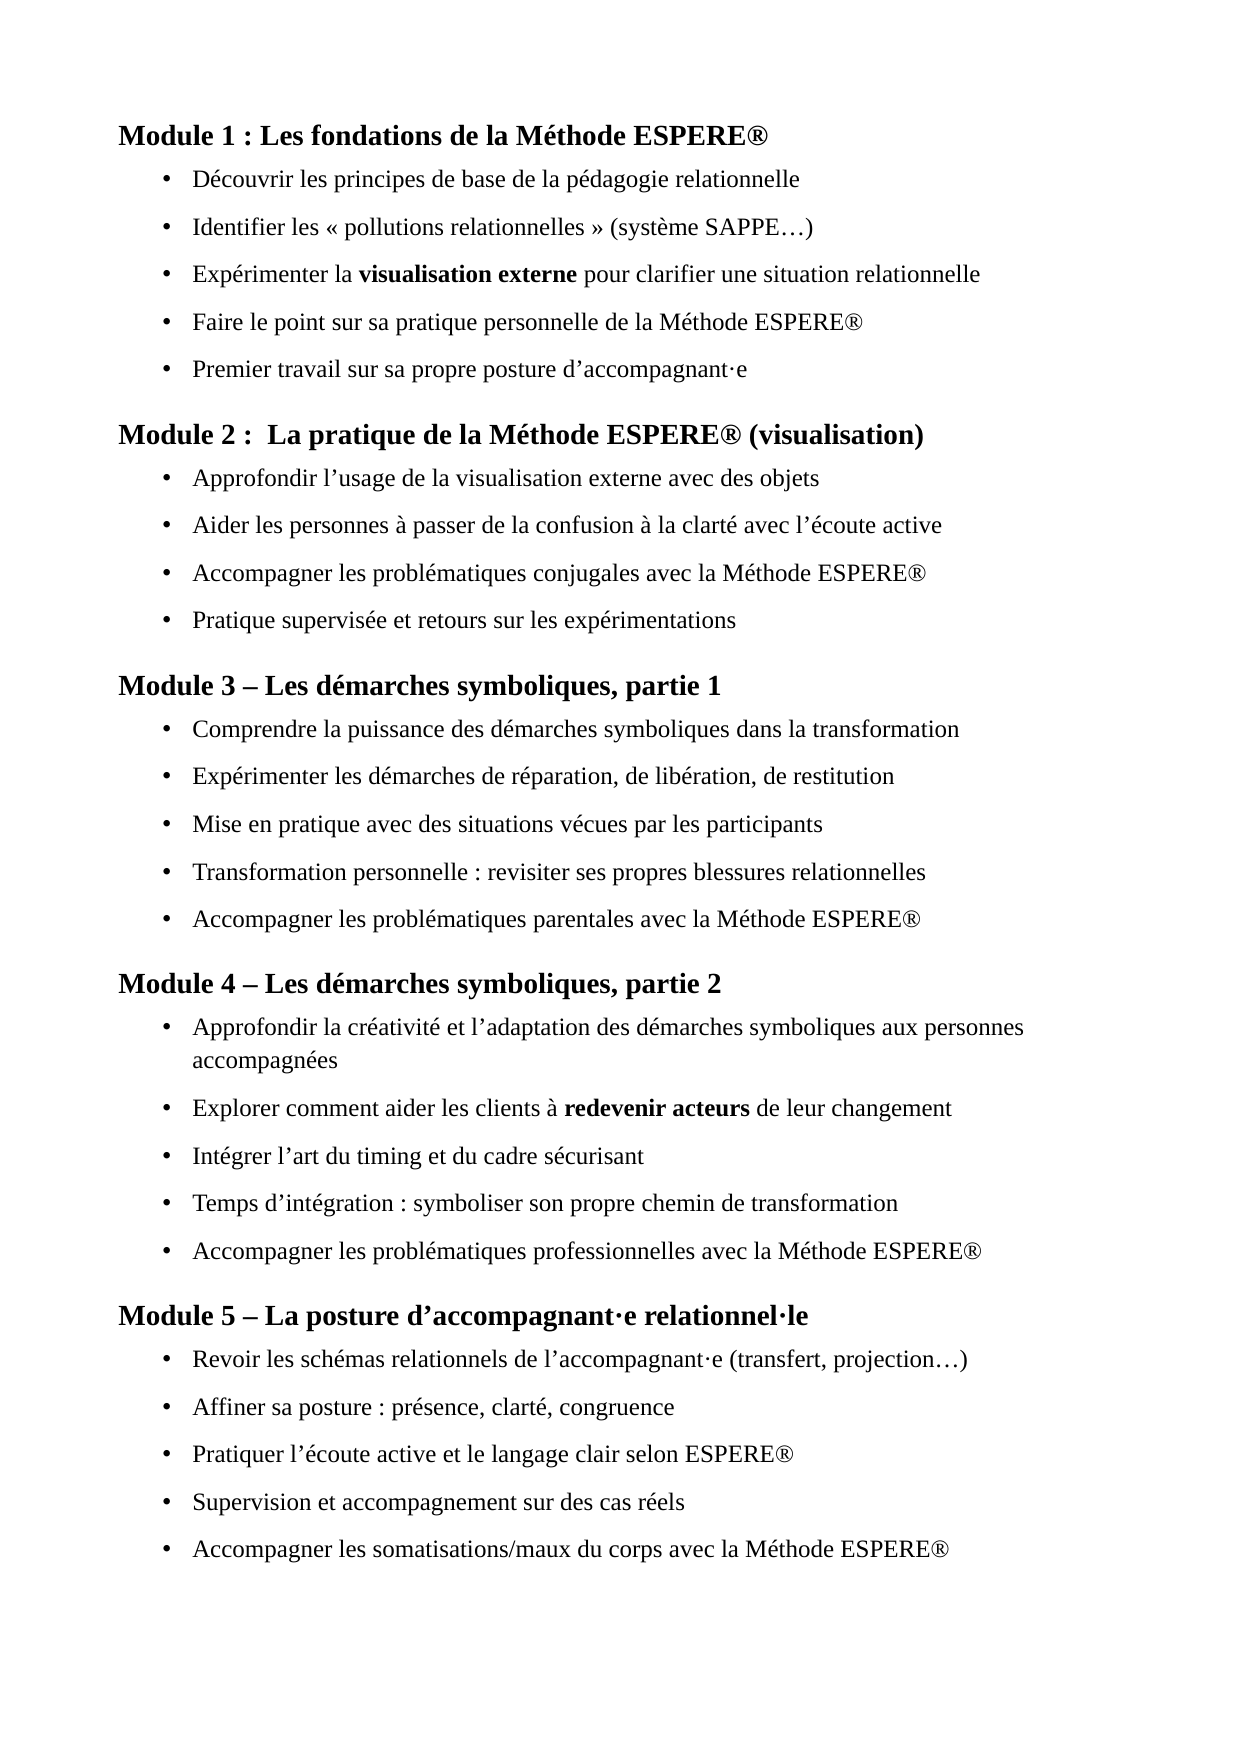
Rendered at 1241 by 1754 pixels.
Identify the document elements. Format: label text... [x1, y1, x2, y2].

list Pratiquer l’écoute active et le langage clair selon ESPERE® [162, 1439, 1122, 1468]
list Mise en pratique avec des situations vécues par les participants [162, 809, 1122, 838]
list Identifier les « pollutions relationnelles » (système SAPPE…) [162, 212, 1122, 241]
list Faire le point sur sa pratique personnelle de la Méthode ESPERE® [162, 307, 1122, 336]
subtitle Module 1 : Les fondations de la Méthode ESPERE® [118, 118, 1122, 152]
list Intégrer l’art du timing et du cadre sécurisant [162, 1141, 1122, 1169]
subtitle Module 4 – Les démarches symboliques, partie 2 [118, 966, 1122, 1000]
list Explorer comment aider les clients à redevenir acteurs de leur changement [162, 1093, 1122, 1122]
list Accompagner les somatisations/maux du corps avec la Méthode ESPERE® [162, 1534, 1122, 1563]
subtitle Module 2 : La pratique de la Méthode ESPERE® (visualisation) [118, 417, 1122, 450]
list Accompagner les problématiques parentales avec la Méthode ESPERE® [162, 904, 1122, 933]
list Approfondir la créativité et l’adaptation des démarches symboliques aux personnes accompagnées [162, 1012, 1122, 1074]
subtitle Module 5 – La posture d’accompagnant·e relationnel·le [118, 1298, 1122, 1332]
list Revoir les schémas relationnels de l’accompagnant·e (transfert, projection…) [162, 1344, 1122, 1373]
list Approfondir l’usage de la visualisation externe avec des objets [162, 463, 1122, 492]
list Aider les personnes à passer de la confusion à la clarté avec l’écoute active [162, 510, 1122, 539]
list Supervision et accompagnement sur des cas réels [162, 1487, 1122, 1516]
list Expérimenter les démarches de réparation, de libération, de restitution [162, 761, 1122, 790]
list Expérimenter la visualisation externe pour clarifier une situation relationnelle [162, 259, 1122, 288]
list Accompagner les problématiques conjugales avec la Méthode ESPERE® [162, 558, 1122, 587]
list Accompagner les problématiques professionnelles avec la Méthode ESPERE® [162, 1236, 1122, 1265]
list Comprendre la puissance des démarches symboliques dans la transformation [162, 714, 1122, 743]
list Pratique supervisée et retours sur les expérimentations [162, 606, 1122, 634]
list Temps d’intégration : symboliser son propre chemin de transformation [162, 1188, 1122, 1217]
list Transformation personnelle : revisiter ses propres blessures relationnelles [162, 857, 1122, 885]
list Découvrir les principes de base de la pédagogie relationnelle [162, 164, 1122, 193]
subtitle Module 3 – Les démarches symboliques, partie 1 [118, 668, 1122, 701]
list Affiner sa posture : présence, clarté, congruence [162, 1392, 1122, 1421]
list Premier travail sur sa propre posture d’accompagnant·e [162, 354, 1122, 383]
